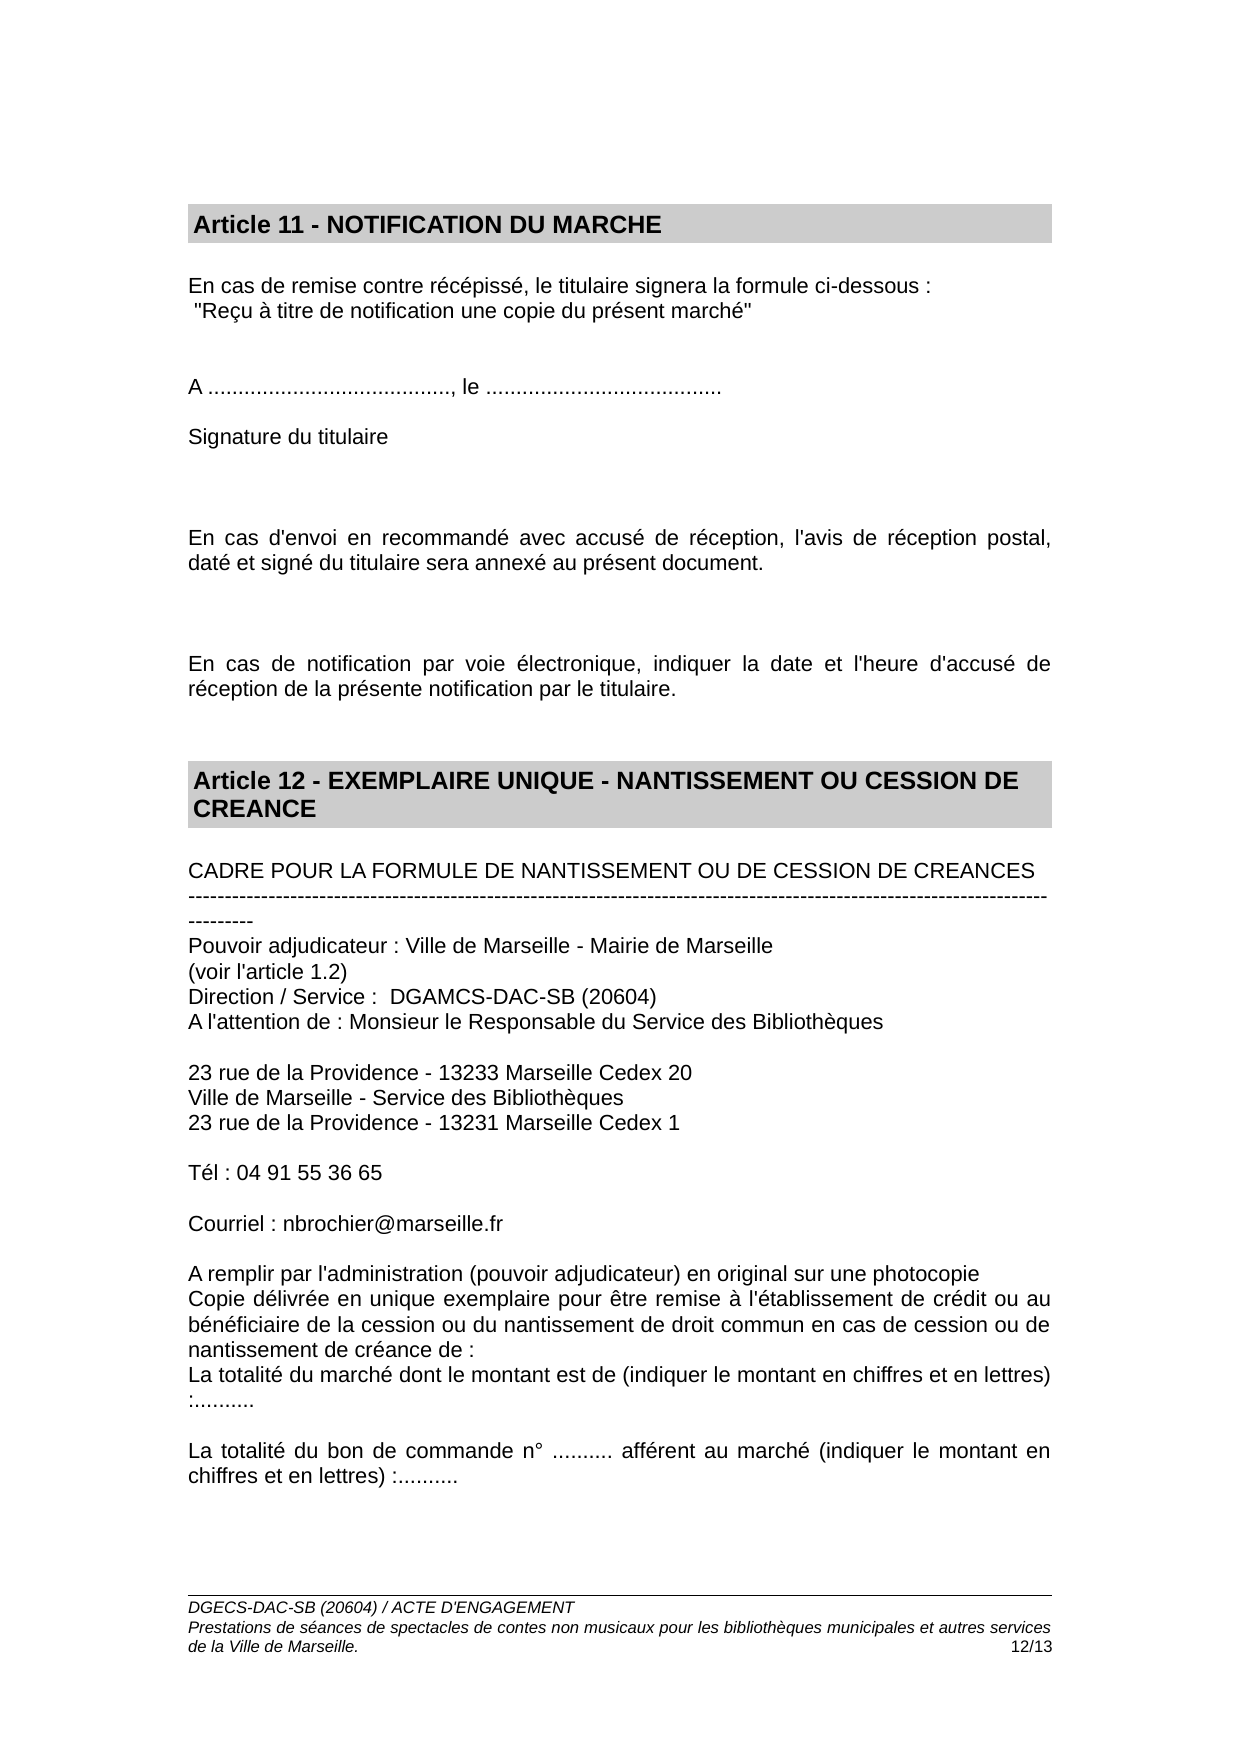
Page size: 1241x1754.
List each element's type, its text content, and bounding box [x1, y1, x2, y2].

text En cas d'envoi en recommandé avec accusé de réception, l'avis de réception postal, daté et signé du titulaire sera annexé au présent document. [188, 525, 1052, 576]
text 23 rue de la Providence - 13231 Marseille Cedex 1 [188, 1110, 1052, 1135]
text Courriel : nbrochier@marseille.fr [188, 1211, 1052, 1236]
text A l'attention de : Monsieur le Responsable du Service des Bibliothèques [188, 1009, 1052, 1034]
text Copie délivrée en unique exemplaire pour être remise à l'établissement de crédit ou au bénéficiaire de la cession ou du nantissement de droit commun en cas de cession ou de nantissement de créance de : [188, 1286, 1052, 1362]
text La totalité du bon de commande n° .......... afférent au marché (indiquer le montant en chiffres et en lettres) :.......... [188, 1438, 1052, 1488]
text CADRE POUR LA FORMULE DE NANTISSEMENT OU DE CESSION DE CREANCES [188, 858, 1052, 883]
text Ville de Marseille - Service des Bibliothèques [188, 1085, 1052, 1110]
text En cas de remise contre récépissé, le titulaire signera la formule ci-dessous : [188, 273, 1052, 298]
text Signature du titulaire [188, 424, 1052, 449]
text (voir l'article 1.2) [188, 959, 1052, 984]
text En cas de notification par voie électronique, indiquer la date et l'heure d'accusé de réception de la présente notification par le titulaire. [188, 651, 1052, 702]
subtitle NOTIFICATION DU MARCHE [190, 207, 1050, 241]
subtitle EXEMPLAIRE UNIQUE - NANTISSEMENT OU CESSION DE CREANCE [190, 763, 1050, 826]
text "Reçu à titre de notification une copie du présent marché" [188, 298, 1052, 323]
text Pouvoir adjudicateur : Ville de Marseille - Mairie de Marseille [188, 933, 1052, 959]
text Tél : 04 91 55 36 65 [188, 1160, 1052, 1186]
text La totalité du marché dont le montant est de (indiquer le montant en chiffres et en lettres) :.......... [188, 1362, 1052, 1412]
text A remplir par l'administration (pouvoir adjudicateur) en original sur une photocopie [188, 1261, 1052, 1286]
text A ........................................, le ....................................... [188, 374, 1052, 399]
text ------------------------------------------------------------------------------------------------------------------------------- [188, 883, 1052, 933]
text Direction / Service : DGAMCS-DAC-SB (20604) [188, 984, 1052, 1009]
text 23 rue de la Providence - 13233 Marseille Cedex 20 [188, 1059, 1052, 1085]
